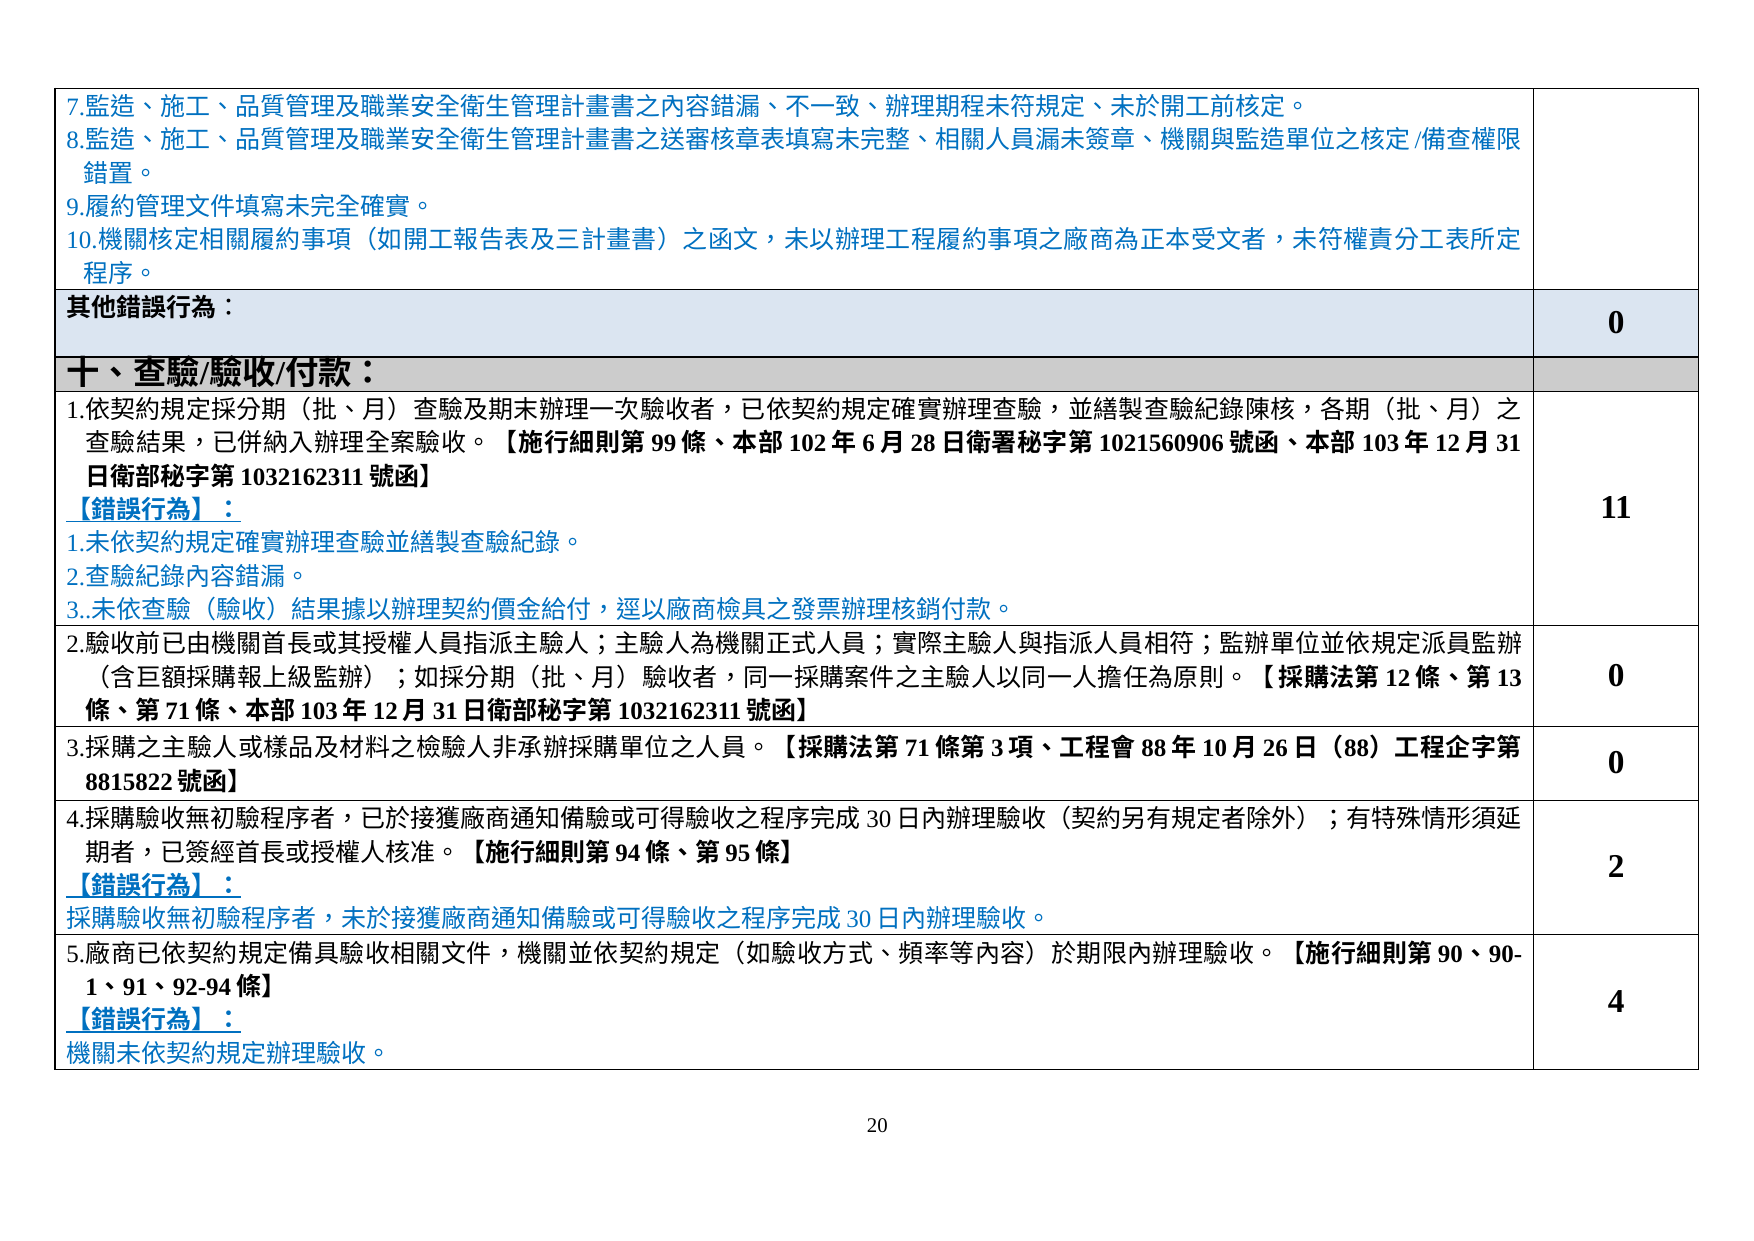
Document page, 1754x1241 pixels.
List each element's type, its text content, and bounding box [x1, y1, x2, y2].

table_cell 5.廠商已依契約規定備具驗收相關文件，機關並依契約規定（如驗收方式、頻率等內容）於期限內辦理驗收。【施行細則第90、90-1、91、92-94條】 【錯誤行為】： 機關未依契約規定辦理驗收。 [56, 935, 1533, 1069]
table_cell 其他錯誤行為： [56, 290, 1533, 356]
table_cell [1534, 89, 1698, 289]
table_cell 3.採購之主驗人或樣品及材料之檢驗人非承辦採購單位之人員。【採購法第71條第3項、工程會88年10月26日（88）工程企字第8815822號函】 [56, 727, 1533, 800]
table_cell 2 [1534, 801, 1698, 934]
table_cell 0 [1534, 626, 1698, 726]
table_cell 2.驗收前已由機關首長或其授權人員指派主驗人；主驗人為機關正式人員；實際主驗人與指派人員相符；監辦單位並依規定派員監辦（含巨額採購報上級監辦）；如採分期（批、月）驗收者，同一採購案件之主驗人以同一人擔任為原則。【採購法第12條、第13條、第71條、本部103年12月31日衛部秘字第1032162311號函】 [56, 626, 1533, 726]
table_cell 7.監造、施工、品質管理及職業安全衛生管理計畫書之內容錯漏、不一致、辦理期程未符規定、未於開工前核定。 8.監造、施工、品質管理及職業安全衛生管理計畫書之送審核章表填寫未完整、相關人員漏未簽章、機關與監造單位之核定/備查權限錯置。 9.履約管理文件填寫未完全確實。 10.機關核定相關履約事項（如開工報告表及三計畫書）之函文，未以辦理工程履約事項之廠商為正本受文者，未符權責分工表所定程序。 [56, 89, 1533, 289]
table_cell 0 [1534, 727, 1698, 800]
table_cell 11 [1534, 392, 1698, 625]
table_cell 1.依契約規定採分期（批、月）查驗及期末辦理一次驗收者，已依契約規定確實辦理查驗，並繕製查驗紀錄陳核，各期（批、月）之查驗結果，已併納入辦理全案驗收。【施行細則第99條、本部102年6月28日衛署秘字第1021560906號函、本部103年12月31日衛部秘字第1032162311號函】 【錯誤行為】： 1.未依契約規定確實辦理查驗並繕製查驗紀錄。 2.查驗紀錄內容錯漏。 3..未依查驗（驗收）結果據以辦理契約價金給付，逕以廠商檢具之發票辦理核銷付款。 [56, 392, 1533, 625]
table_cell 4.採購驗收無初驗程序者，已於接獲廠商通知備驗或可得驗收之程序完成30日內辦理驗收（契約另有規定者除外）；有特殊情形須延期者，已簽經首長或授權人核准。【施行細則第94條、第95條】 【錯誤行為】： 採購驗收無初驗程序者，未於接獲廠商通知備驗或可得驗收之程序完成30日內辦理驗收。 [56, 801, 1533, 934]
table_cell 0 [1534, 290, 1698, 356]
table_cell [1534, 358, 1698, 391]
table_cell 十、查驗/驗收/付款： [56, 358, 1533, 391]
table_cell 4 [1534, 935, 1698, 1069]
